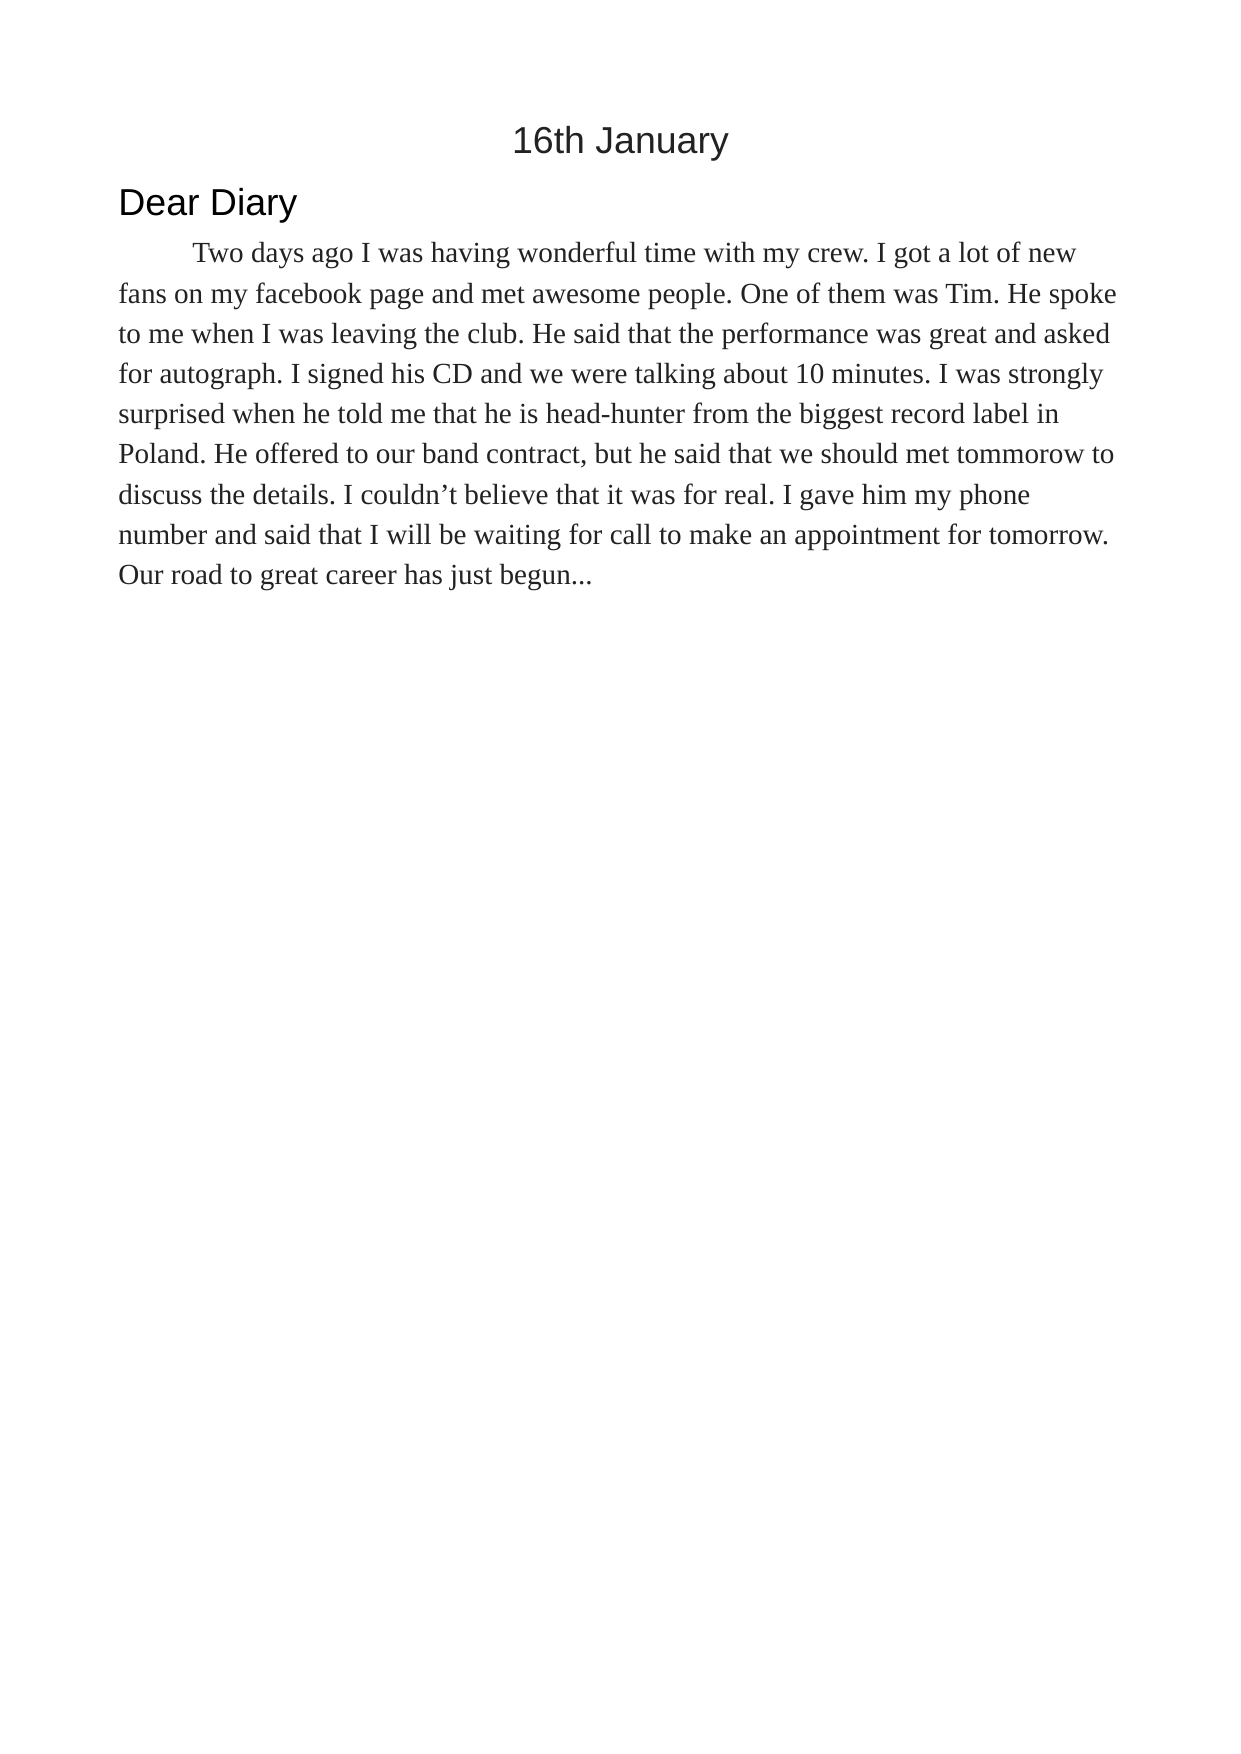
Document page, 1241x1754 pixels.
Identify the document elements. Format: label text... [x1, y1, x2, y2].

text Two days ago I was having wonderful time with my crew. I got a lot of new fans on my facebook page and met awesome people. One of them was Tim. He spoke to me when I was leaving the club. He said that the performance was great and asked for autograph. I signed his CD and we were talking about 10 minutes. I was strongly surprised when he told me that he is head-hunter from the biggest record label in Poland. He offered to our band contract, but he said that we should met tommorow to discuss the details. I couldn’t believe that it was for real. I gave him my phone number and said that I will be waiting for call to make an appointment for tomorrow. Our road to great career has just begun... [118, 236, 1122, 591]
subtitle 16th January [118, 118, 1122, 161]
subtitle Dear Diary [118, 180, 1122, 223]
